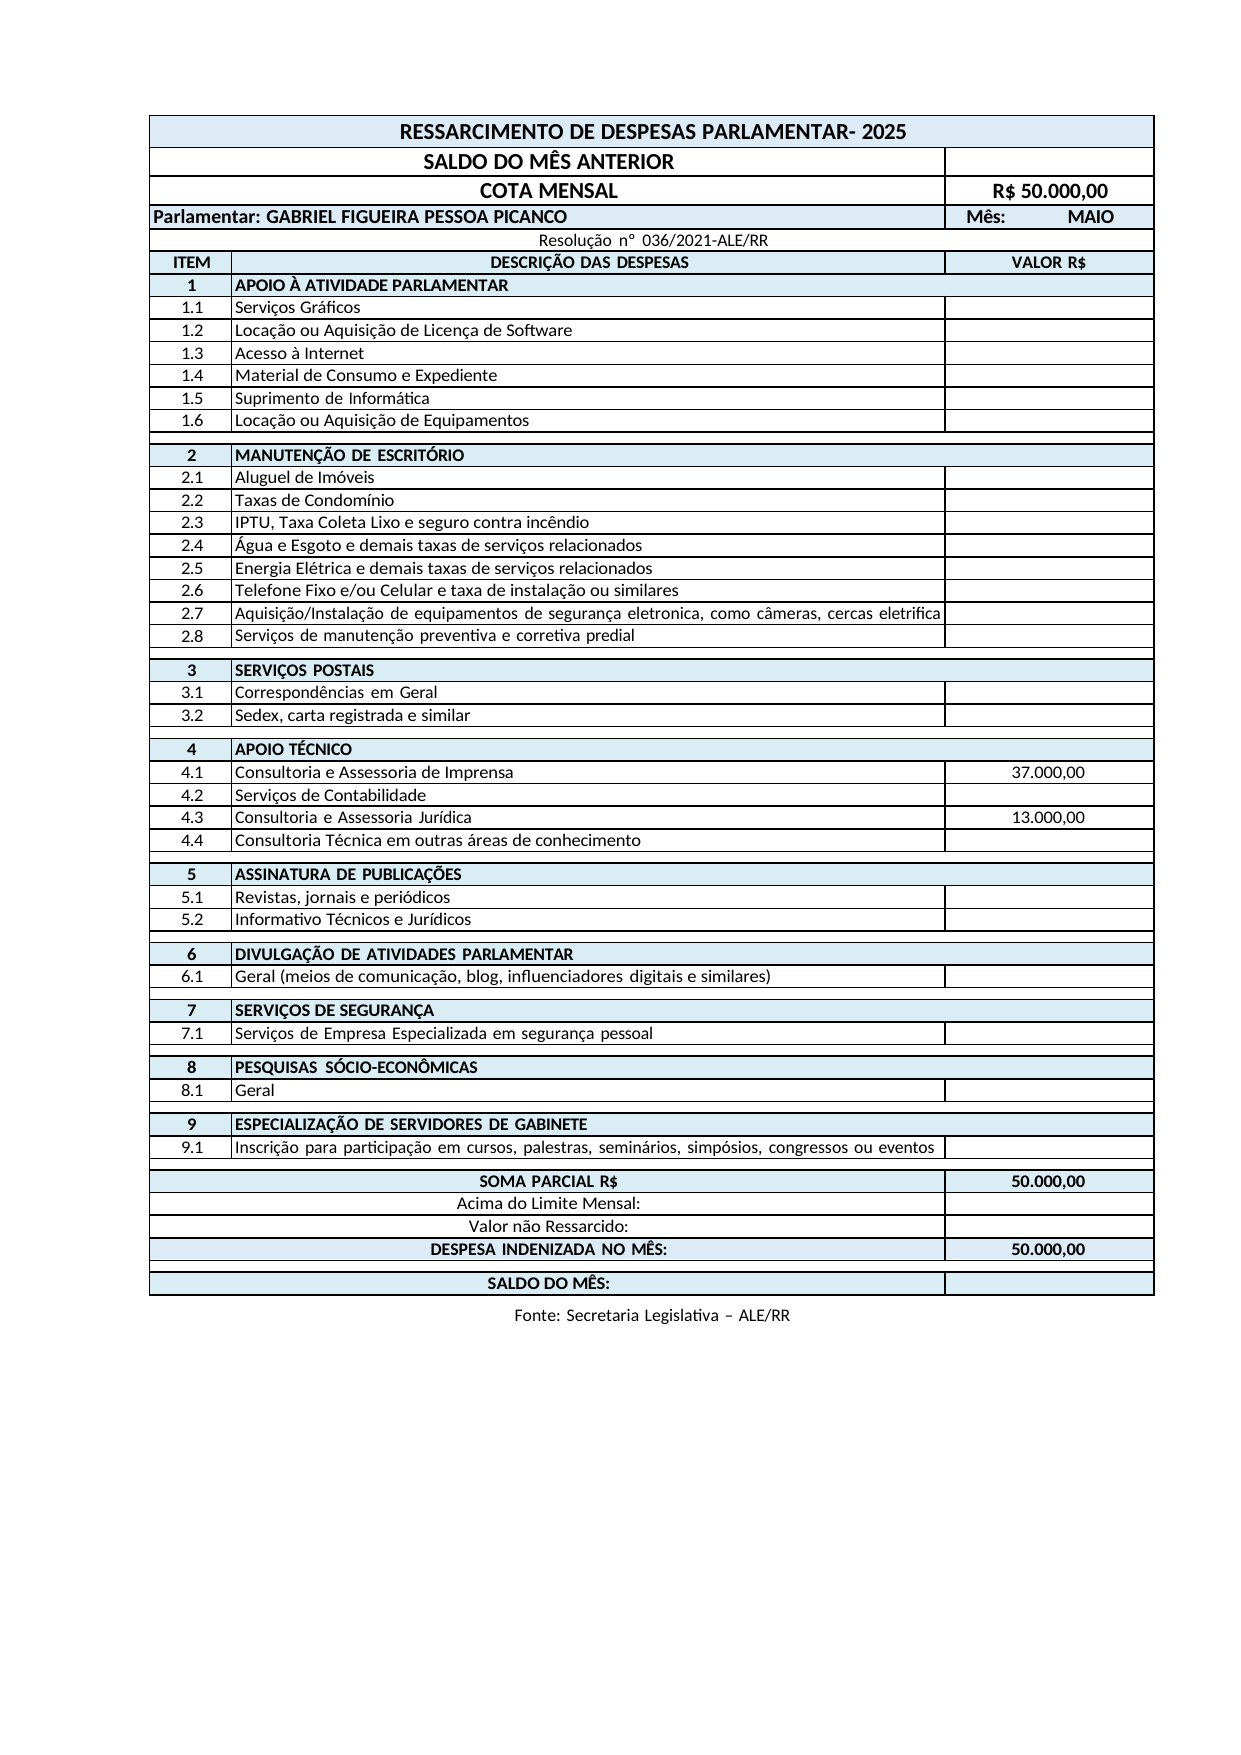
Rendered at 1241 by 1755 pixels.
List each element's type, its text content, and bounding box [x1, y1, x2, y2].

table_cell 9 [150, 1114, 231, 1135]
table_cell [946, 342, 1153, 363]
table_cell [150, 1102, 1153, 1112]
table_cell SALDO DO MÊS: [150, 1273, 944, 1294]
table_cell Resolução nº 036/2021-ALE/RR [150, 230, 1153, 250]
table_cell ESPECIALIZAÇÃO DE SERVIDORES DE GABINETE [232, 1114, 1153, 1135]
table_cell Taxas de Condomínio [232, 490, 944, 511]
table_cell [946, 388, 1153, 409]
table_cell 2.6 [150, 580, 231, 601]
table_cell 1.6 [150, 410, 231, 431]
table_cell 7 [150, 1000, 231, 1021]
table_cell 2.1 [150, 467, 231, 488]
table_cell 2.8 [150, 625, 231, 646]
table_cell [150, 648, 1153, 658]
table_cell Correspondências em Geral [232, 682, 944, 703]
table_cell Energia Elétrica e demais taxas de serviços relacionados [232, 558, 944, 578]
table_cell 2.4 [150, 535, 231, 556]
table_cell SOMA PARCIAL R$ [150, 1171, 944, 1192]
table_cell [150, 1261, 1153, 1271]
table_cell [946, 1080, 1153, 1101]
table_cell 2.5 [150, 558, 231, 578]
table_cell DESCRIÇÃO DAS DESPESAS [232, 252, 944, 273]
table_cell Água e Esgoto e demais taxas de serviços relacionados [232, 535, 944, 556]
table_cell 37.000,00 [946, 762, 1153, 783]
table_cell 6 [150, 943, 231, 964]
table_cell Parlamentar: GABRIEL FIGUEIRA PESSOA PICANCO [150, 206, 944, 228]
table_cell [946, 1023, 1153, 1044]
table_cell [946, 682, 1153, 703]
table_cell [946, 909, 1153, 930]
table_cell 4.1 [150, 762, 231, 783]
table_cell [150, 433, 1153, 443]
text Fonte: Secretaria Legislativa – ALE/RR [148, 1304, 1157, 1326]
table_cell [946, 784, 1153, 805]
table_cell Consultoria e Assessoria de Imprensa [232, 762, 944, 783]
table_cell [150, 1159, 1153, 1169]
table_cell 5.1 [150, 886, 231, 907]
table_cell 8 [150, 1057, 231, 1078]
table_cell 1.5 [150, 388, 231, 409]
table_cell 2 [150, 445, 231, 466]
table_cell ASSINATURA DE PUBLICAÇÕES [232, 864, 1153, 885]
table_cell Serviços Gráficos [232, 297, 944, 318]
table_cell [150, 727, 1153, 737]
table_cell [946, 365, 1153, 386]
table_cell 13.000,00 [946, 807, 1153, 828]
table_cell [946, 830, 1153, 851]
table_cell 1 [150, 275, 231, 296]
table_cell Mês: MAIO [946, 206, 1153, 228]
table_cell [946, 535, 1153, 556]
table_header RESSARCIMENTO DE DESPESAS PARLAMENTAR- 2025 [150, 116, 1153, 147]
table_cell Aluguel de Imóveis [232, 467, 944, 488]
table_cell [946, 512, 1153, 533]
table_cell Revistas, jornais e periódicos [232, 886, 944, 907]
table_cell SALDO DO MÊS ANTERIOR [150, 148, 944, 175]
table_cell IPTU, Taxa Coleta Lixo e seguro contra incêndio [232, 512, 944, 533]
table_cell 3.2 [150, 705, 231, 726]
table_cell [946, 705, 1153, 726]
table_cell 1.1 [150, 297, 231, 318]
table_cell Suprimento de Informática [232, 388, 944, 409]
table_cell [946, 320, 1153, 341]
table_cell 2.7 [150, 603, 231, 624]
table_cell 3 [150, 660, 231, 681]
table_cell Serviços de manutenção preventiva e corretiva predial [232, 625, 944, 646]
table_cell MANUTENÇÃO DE ESCRITÓRIO [232, 445, 1153, 466]
table_cell 50.000,00 [946, 1171, 1153, 1192]
table_cell Locação ou Aquisição de Licença de Software [232, 320, 944, 341]
table_cell 5 [150, 864, 231, 885]
table_cell 1.3 [150, 342, 231, 363]
table_cell [150, 1045, 1153, 1055]
table_cell COTA MENSAL [150, 177, 944, 204]
table_cell [946, 1193, 1153, 1214]
table_cell [946, 580, 1153, 601]
table_cell 9.1 [150, 1137, 231, 1157]
table_cell 3.1 [150, 682, 231, 703]
table_cell [150, 988, 1153, 998]
table_cell 4.4 [150, 830, 231, 851]
table_cell Material de Consumo e Expediente [232, 365, 944, 386]
table_cell 2.2 [150, 490, 231, 511]
table_cell 5.2 [150, 909, 231, 930]
table_cell SERVIÇOS POSTAIS [232, 660, 1153, 681]
table_cell Serviços de Contabilidade [232, 784, 944, 805]
table_cell [946, 297, 1153, 318]
table_cell Acima do Limite Mensal: [150, 1193, 944, 1214]
table_cell Informativo Técnicos e Jurídicos [232, 909, 944, 930]
table_cell ITEM [150, 252, 231, 273]
table_cell VALOR R$ [946, 252, 1153, 273]
table_cell [150, 852, 1153, 862]
table_cell SERVIÇOS DE SEGURANÇA [232, 1000, 1153, 1021]
table_cell [946, 1273, 1153, 1294]
table_cell [946, 886, 1153, 907]
table_cell PESQUISAS SÓCIO-ECONÔMICAS [232, 1057, 1153, 1078]
table_cell APOIO À ATIVIDADE PARLAMENTAR [232, 275, 1153, 296]
table_cell 4.3 [150, 807, 231, 828]
table_cell [946, 1137, 1153, 1157]
table_cell 4.2 [150, 784, 231, 805]
table_cell [946, 467, 1153, 488]
table_cell Geral (meios de comunicação, blog, influenciadores digitais e similares) [232, 966, 944, 987]
table_cell Consultoria Técnica em outras áreas de conhecimento [232, 830, 944, 851]
table_cell R$ 50.000,00 [946, 177, 1153, 204]
table_cell [946, 558, 1153, 578]
table_cell 1.2 [150, 320, 231, 341]
table_cell Serviços de Empresa Especializada em segurança pessoal [232, 1023, 944, 1044]
table_cell [946, 966, 1153, 987]
table_cell DESPESA INDENIZADA NO MÊS: [150, 1239, 944, 1259]
table_cell 4 [150, 739, 231, 760]
table_cell DIVULGAÇÃO DE ATIVIDADES PARLAMENTAR [232, 943, 1153, 964]
table_cell 1.4 [150, 365, 231, 386]
table_cell Geral [232, 1080, 944, 1101]
table_cell 2.3 [150, 512, 231, 533]
table_cell Telefone Fixo e/ou Celular e taxa de instalação ou similares [232, 580, 944, 601]
table_cell APOIO TÉCNICO [232, 739, 1153, 760]
table_cell [946, 625, 1153, 646]
table_cell Sedex, carta registrada e similar [232, 705, 944, 726]
table_cell [946, 603, 1153, 624]
table_cell Inscrição para participação em cursos, palestras, seminários, simpósios, congressos ou eventos [232, 1137, 944, 1157]
table_cell 8.1 [150, 1080, 231, 1101]
table_cell Locação ou Aquisição de Equipamentos [232, 410, 944, 431]
table_cell Valor não Ressarcido: [150, 1216, 944, 1237]
table_cell Aquisição/Instalação de equipamentos de segurança eletronica, como câmeras, cercas eletrifica [232, 603, 944, 624]
table_cell [150, 932, 1153, 942]
table_cell [946, 490, 1153, 511]
table_cell Consultoria e Assessoria Jurídica [232, 807, 944, 828]
table_cell 6.1 [150, 966, 231, 987]
table_cell [946, 410, 1153, 431]
table_cell Acesso à Internet [232, 342, 944, 363]
table_cell 50.000,00 [946, 1239, 1153, 1259]
table_cell [946, 148, 1153, 175]
table_cell 7.1 [150, 1023, 231, 1044]
table_cell [946, 1216, 1153, 1237]
